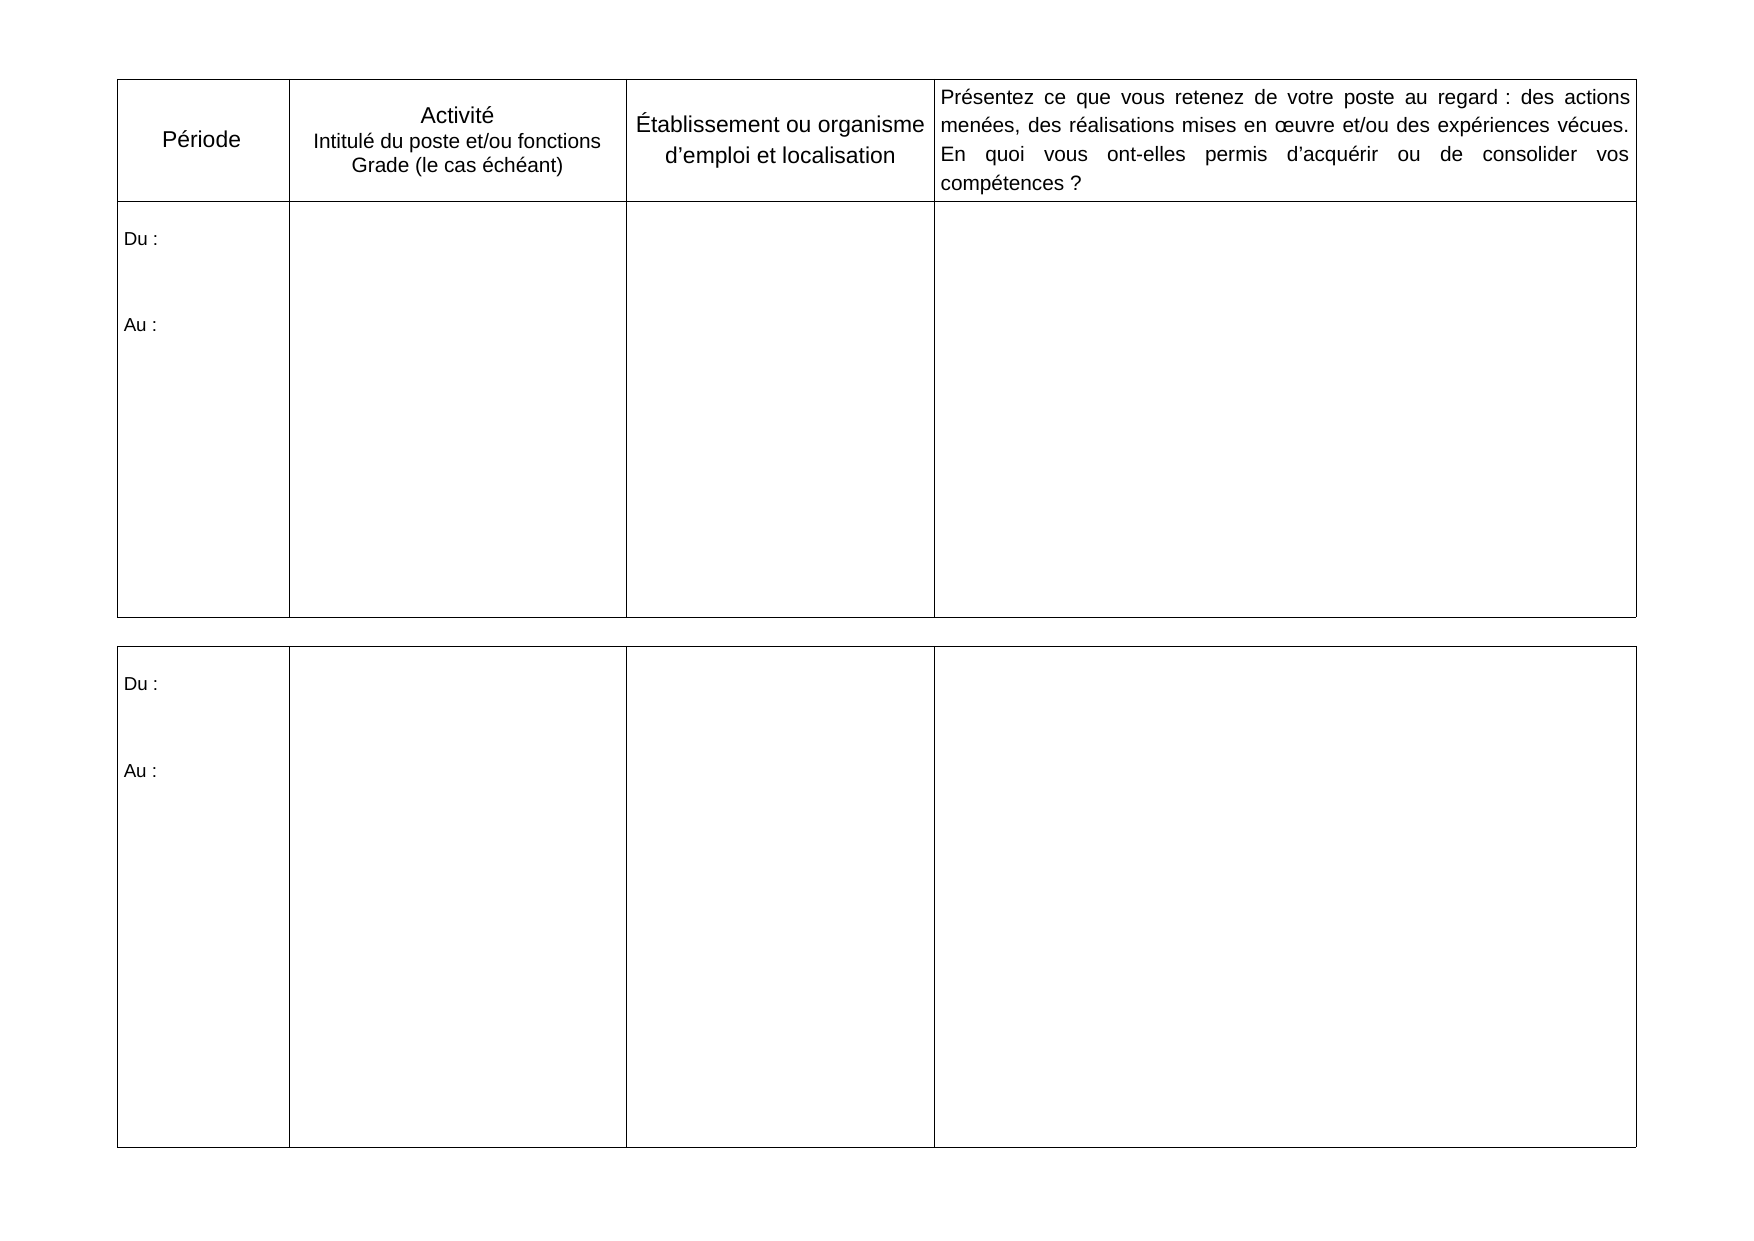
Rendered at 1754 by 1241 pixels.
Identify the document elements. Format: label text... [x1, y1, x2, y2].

table_header Période [118, 80, 289, 201]
table_cell [290, 202, 626, 617]
table_header Présentez ce que vous retenez de votre poste au regard : des actions menées, des réalisations mises en œuvre et/ou des expériences vécues. En quoi vous ont-elles permis d’acquérir ou de consolider vos compétences ? [935, 80, 1636, 201]
table_cell [627, 202, 934, 617]
table_header [290, 647, 626, 1147]
table_cell [935, 202, 1636, 617]
table_header [627, 647, 934, 1147]
table_cell Du : Au : [118, 202, 289, 617]
table_header Du : Au : [118, 647, 289, 1147]
table_header Activité Intitulé du poste et/ou fonctions Grade (le cas échéant) [290, 80, 626, 201]
table_header Établissement ou organisme d’emploi et localisation [627, 80, 934, 201]
table_header [935, 647, 1636, 1147]
